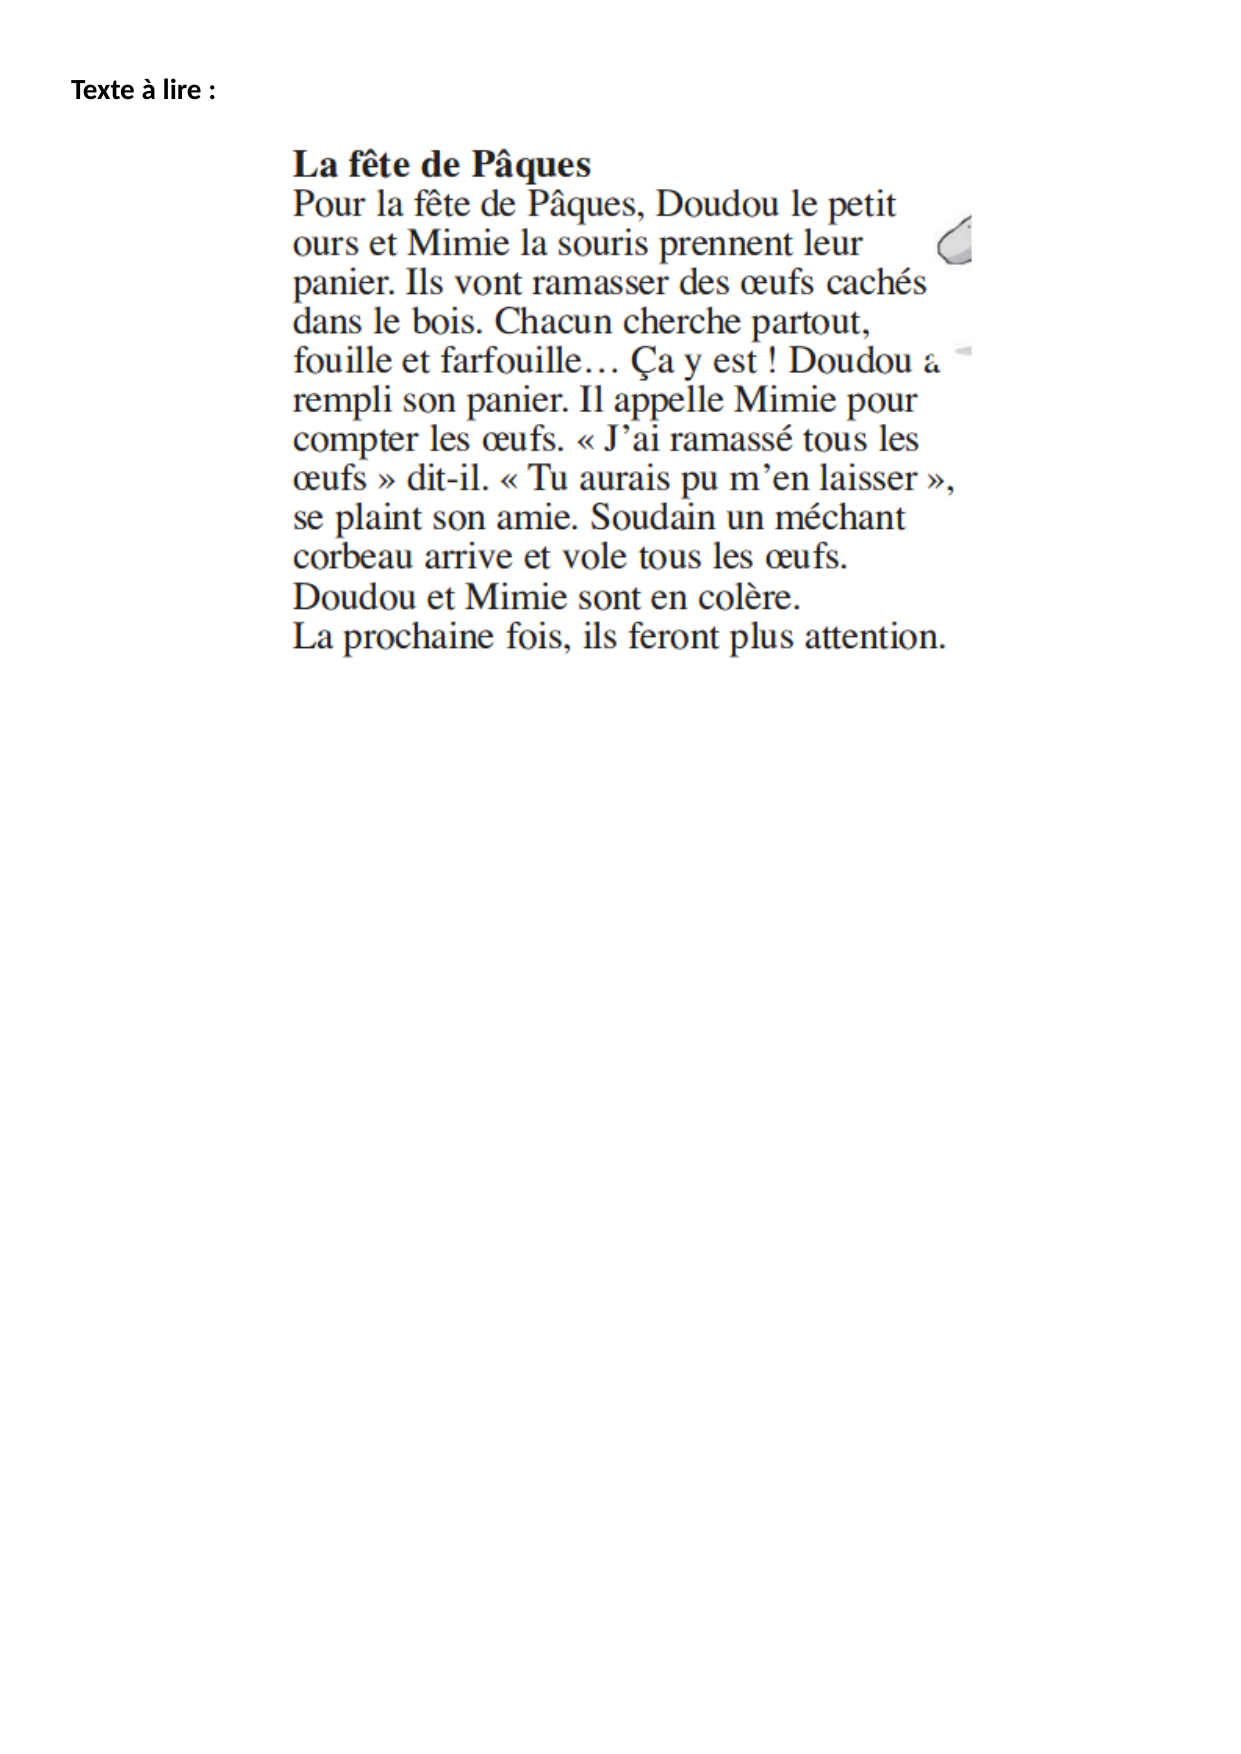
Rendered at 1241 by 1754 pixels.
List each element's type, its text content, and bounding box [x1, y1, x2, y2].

picture [268, 142, 972, 669]
text Texte à lire : [71, 71, 1169, 106]
